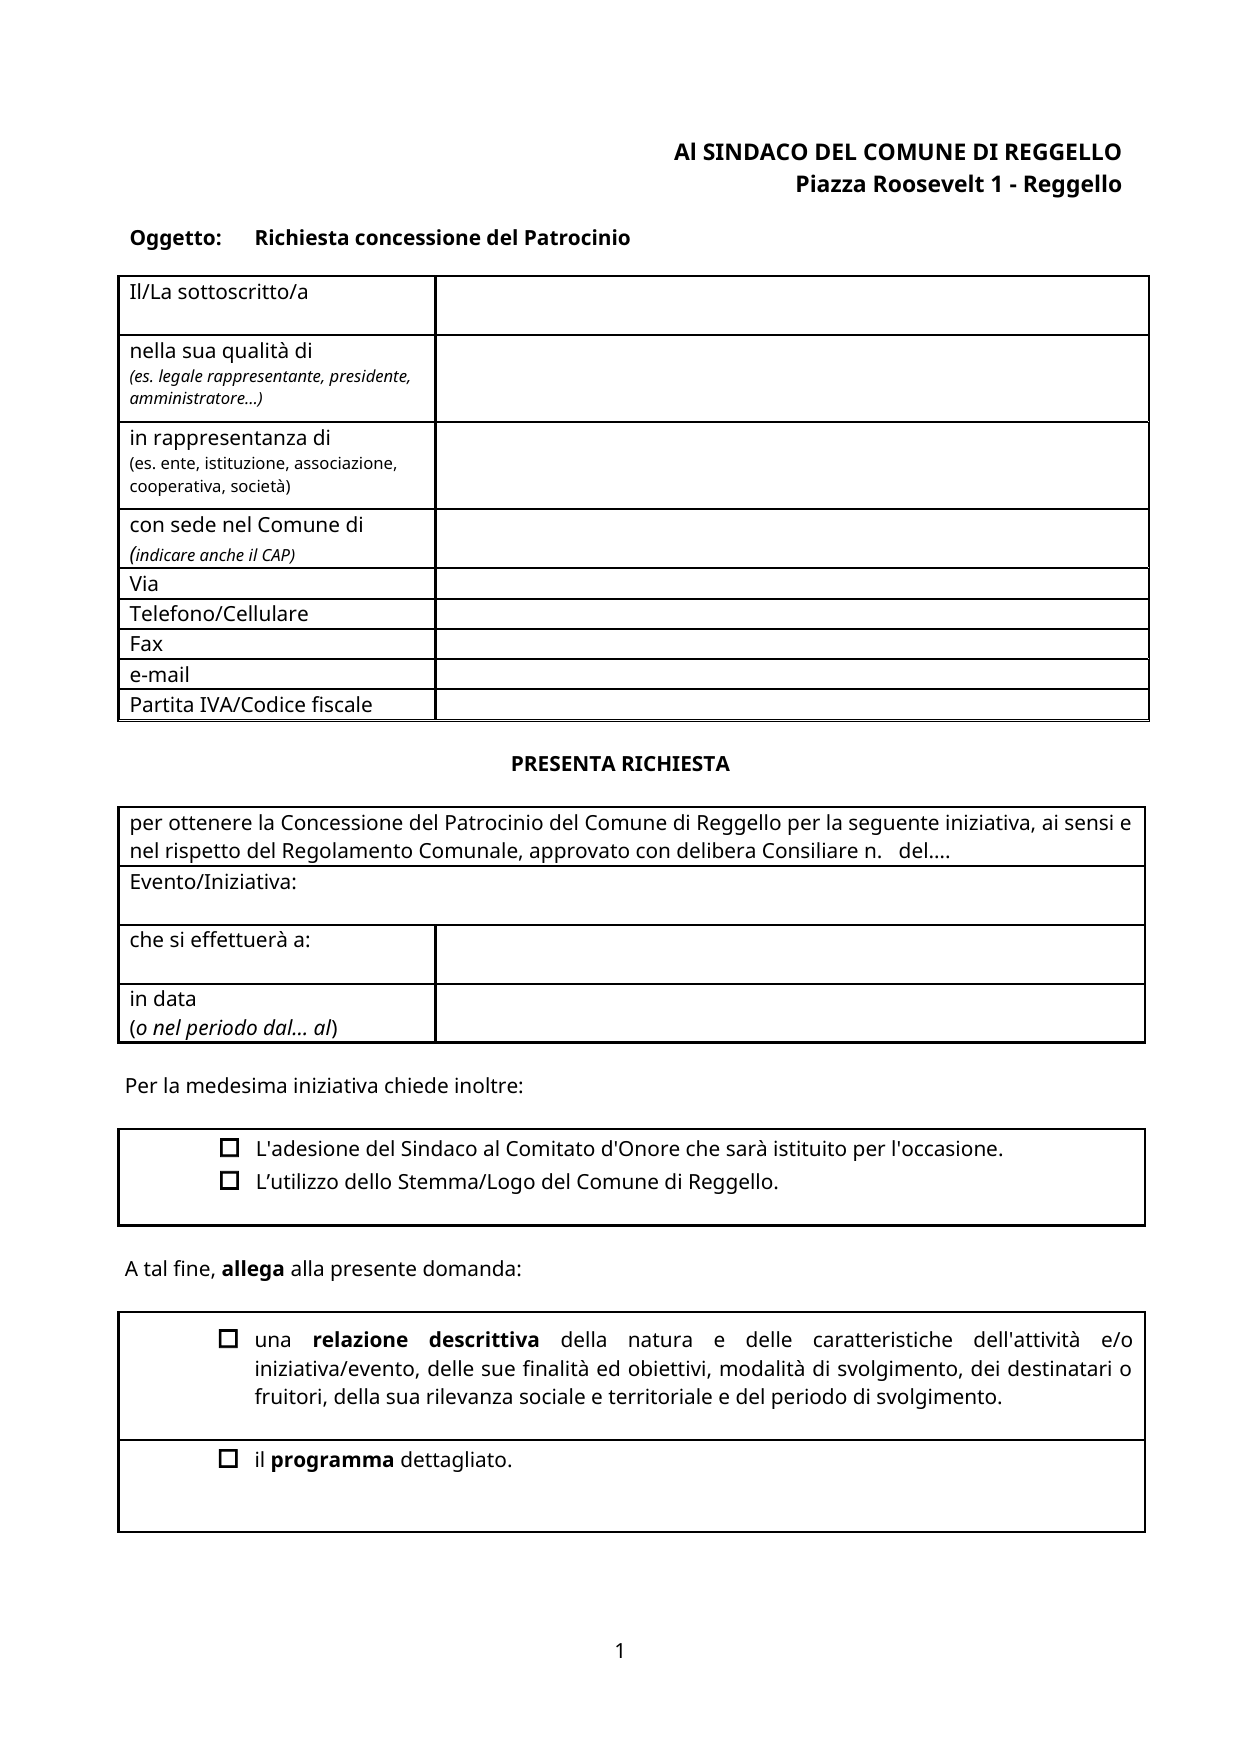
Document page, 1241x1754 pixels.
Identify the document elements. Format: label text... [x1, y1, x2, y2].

table_cell [437, 423, 1148, 508]
text PRESENTA RICHIESTA [118, 749, 1122, 777]
table_header per ottenere la Concessione del Patrocinio del Comune di Reggello per la seguente iniziativa, ai sensi e nel rispetto del Regolamento Comunale, approvato con delibera Consiliare n. del…. [120, 808, 1144, 865]
table_cell il programma dettagliato. [120, 1441, 1144, 1531]
table_cell [437, 985, 1144, 1041]
table_cell Fax [120, 630, 434, 658]
table_cell [437, 926, 1144, 982]
table_header [437, 277, 1148, 334]
table_cell [437, 336, 1148, 421]
table_cell [437, 630, 1148, 658]
table_cell [437, 600, 1148, 628]
text Piazza Roosevelt 1 - Reggello [118, 168, 1122, 199]
table_cell Telefono/Cellulare [120, 600, 434, 628]
table_cell nella sua qualità di (es. legale rappresentante, presidente, amministratore…) [120, 336, 434, 421]
table_cell Evento/Iniziativa: [120, 867, 1144, 924]
table_cell [437, 569, 1148, 597]
table_cell e-mail [120, 660, 434, 688]
table_cell [437, 510, 1148, 567]
table_header L'adesione del Sindaco al Comitato d'Onore che sarà istituito per l'occasione. L’utilizzo dello Stemma/Logo del Comune di Reggello. [120, 1130, 1144, 1224]
table_cell [437, 690, 1148, 719]
table_header una relazione descrittiva della natura e delle caratteristiche dell'attività e/o iniziativa/evento, delle sue finalità ed obiettivi, modalità di svolgimento, dei destinatari o fruitori, della sua rilevanza sociale e territoriale e del periodo di svolgimento. [120, 1313, 1144, 1439]
table_cell in rappresentanza di (es. ente, istituzione, associazione, cooperativa, società) [120, 423, 434, 508]
table_cell Via [120, 569, 434, 597]
table_cell Partita IVA/Codice fiscale [120, 690, 434, 719]
text A tal fine, allega alla presente domanda: [124, 1254, 1122, 1283]
table_header Il/La sottoscritto/a [120, 277, 434, 334]
table_header Oggetto: [118, 223, 243, 251]
table_cell [437, 660, 1148, 688]
text Al SINDACO DEL COMUNE DI REGGELLO [118, 136, 1122, 168]
text Per la medesima iniziativa chiede inoltre: [124, 1071, 1122, 1100]
table_cell che si effettuerà a: [120, 926, 434, 982]
table_cell in data (o nel periodo dal… al) [120, 985, 434, 1041]
table_cell con sede nel Comune di (indicare anche il CAP) [120, 510, 434, 567]
table_header Richiesta concessione del Patrocinio [243, 223, 1138, 251]
